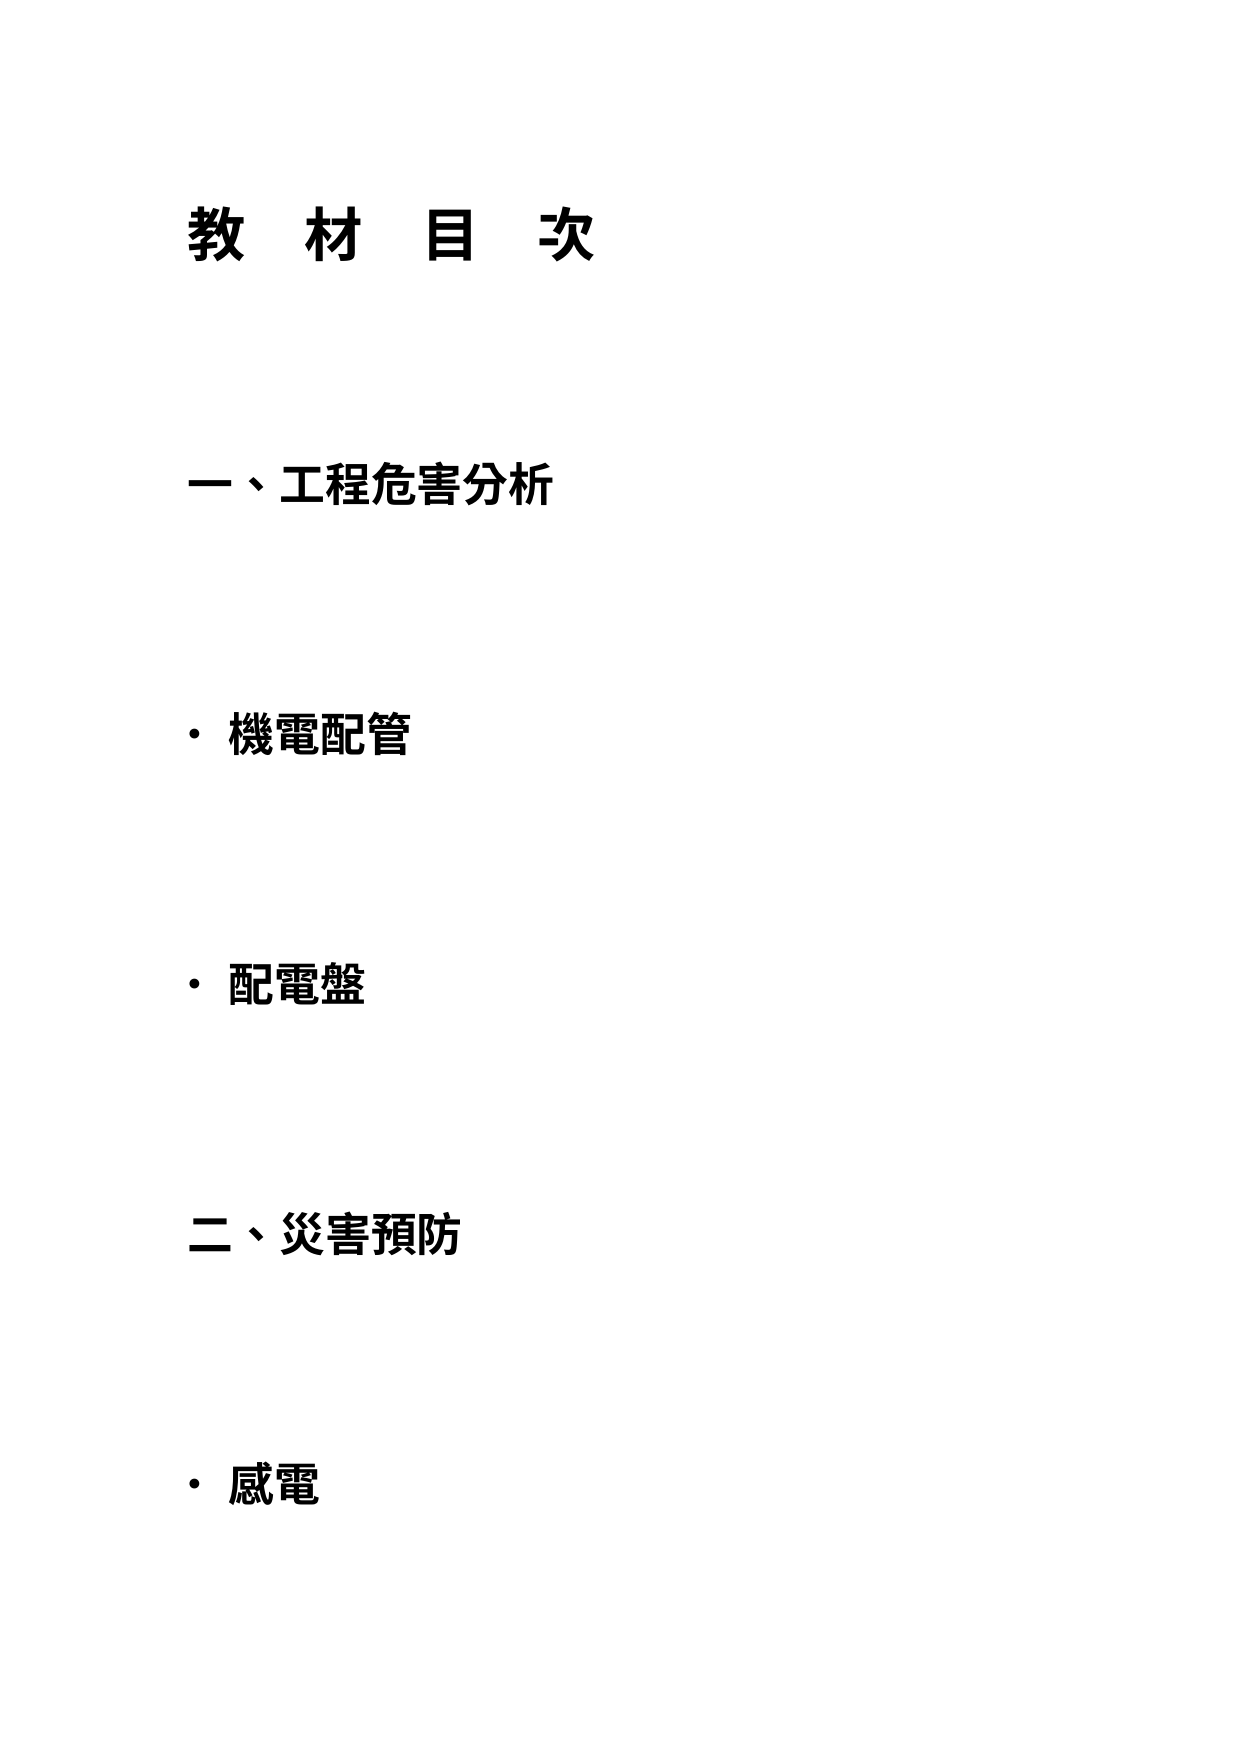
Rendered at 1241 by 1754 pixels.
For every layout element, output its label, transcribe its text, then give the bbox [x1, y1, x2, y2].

text ● 配電盤 [187, 908, 1053, 1033]
text 教 材 目 次 [187, 158, 1053, 283]
text 一、工程危害分析 [187, 408, 1053, 533]
text ● 機電配管 [187, 658, 1053, 783]
text ● 感電 [187, 1408, 1053, 1533]
text 二、災害預防 [187, 1158, 1053, 1283]
